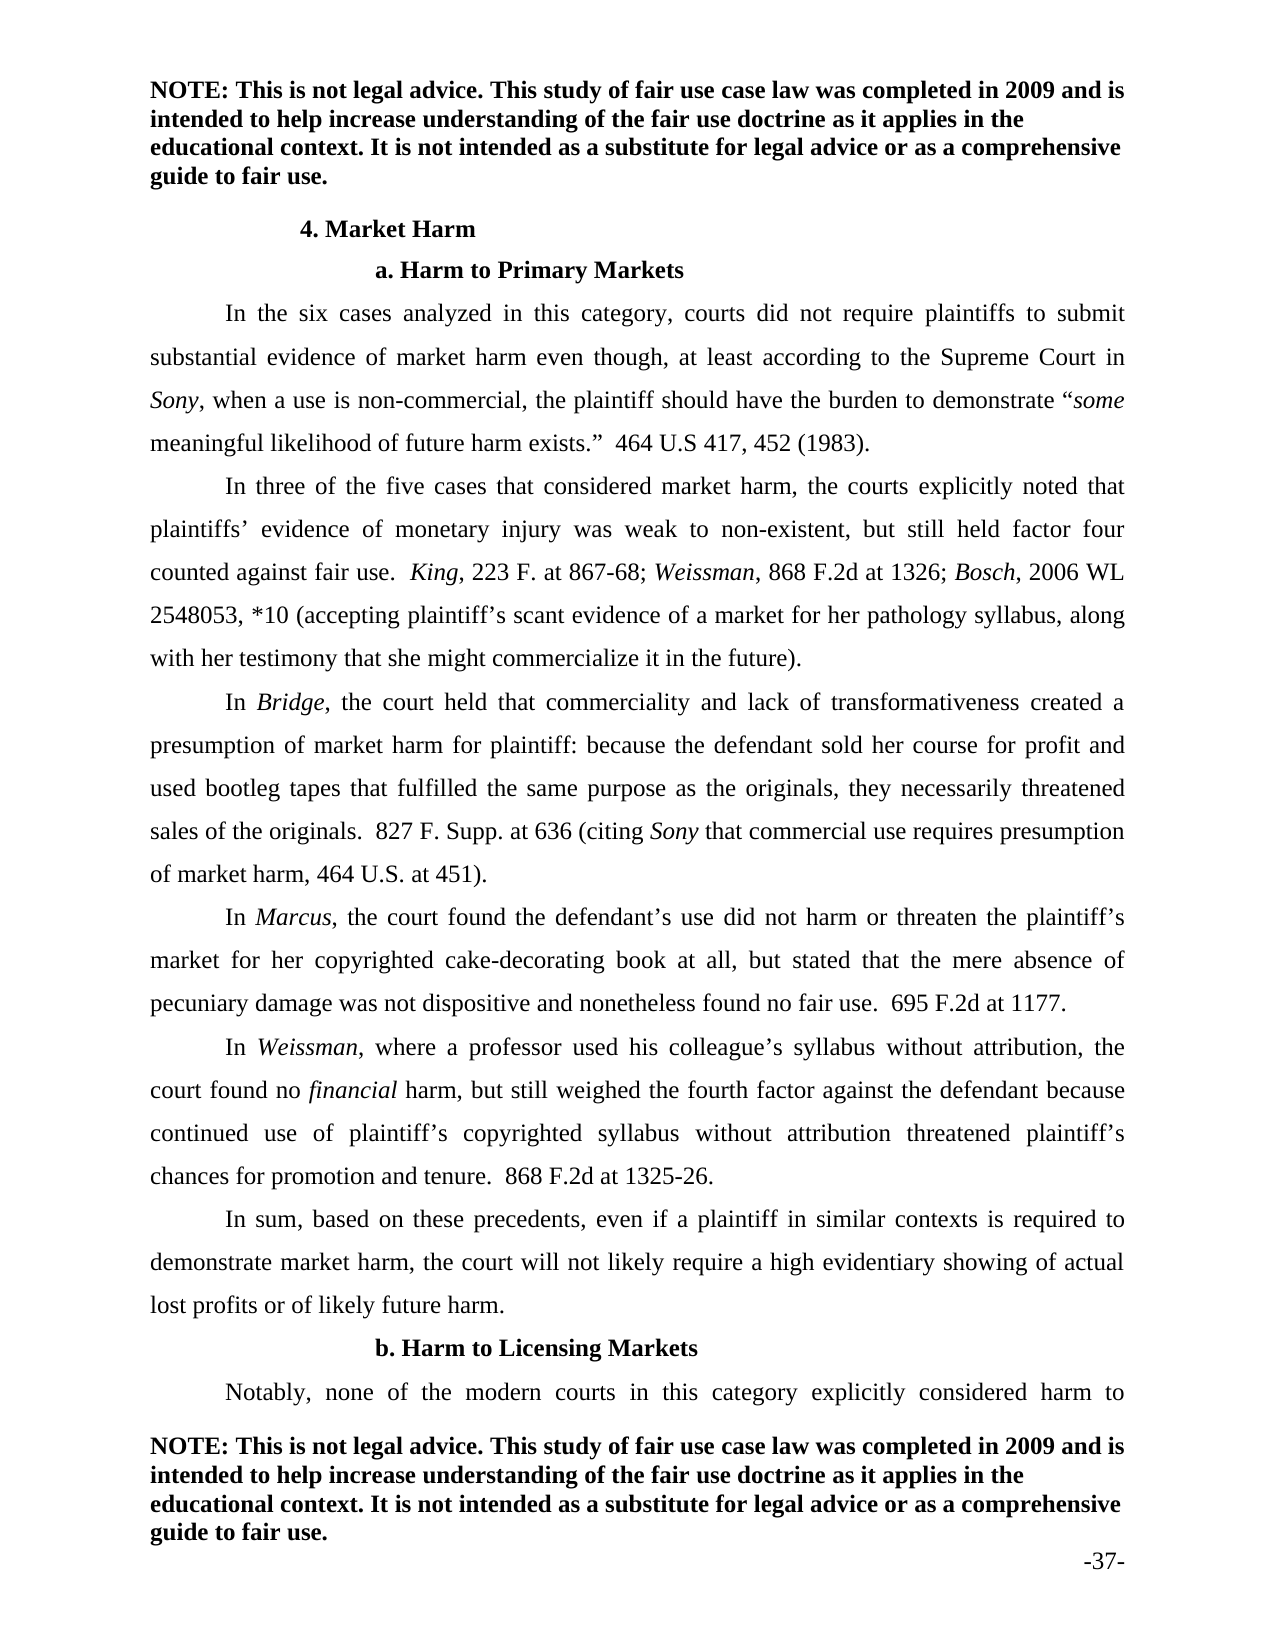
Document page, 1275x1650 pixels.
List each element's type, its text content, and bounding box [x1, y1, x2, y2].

text In Bridge, the court held that commerciality and lack of transformativeness created a presumption of market harm for plaintiff: because the defendant sold her course for profit and used bootleg tapes that fulfilled the same purpose as the originals, they necessarily threatened sales of the originals. 827 F. Supp. at 636 (citing Sony that commercial use requires presumption of market harm, 464 U.S. at 451). [150, 687, 1125, 888]
text In the six cases analyzed in this category, courts did not require plaintiffs to submit substantial evidence of market harm even though, at least according to the Supreme Court in Sony, when a use is non-commercial, the plaintiff should have the burden to demonstrate “some meaningful likelihood of future harm exists.” 464 U.S 417, 452 (1983). [150, 298, 1125, 457]
text Notably, none of the modern courts in this category explicitly considered harm to [150, 1377, 1125, 1405]
text In sum, based on these precedents, even if a plaintiff in similar contexts is required to demonstrate market harm, the court will not likely require a high evidentiary showing of actual lost profits or of likely future harm. [150, 1204, 1125, 1319]
text In three of the five cases that considered market harm, the courts explicitly noted that plaintiffs’ evidence of monetary injury was weak to non-existent, but still held factor four counted against fair use. King, 223 F. at 867-68; Weissman, 868 F.2d at 1326; Bosch, 2006 WL 2548053, *10 (accepting plaintiff’s scant evidence of a market for her pathology syllabus, along with her testimony that she might commercialize it in the future). [150, 471, 1125, 672]
subtitle b. Harm to Licensing Markets [375, 1333, 1125, 1362]
text In Marcus, the court found the defendant’s use did not harm or threaten the plaintiff’s market for her copyrighted cake-decorating book at all, but stated that the mere absence of pecuniary damage was not dispositive and nonetheless found no fair use. 695 F.2d at 1177. [150, 902, 1125, 1017]
text In Weissman, where a professor used his colleague’s syllabus without attribution, the court found no financial harm, but still weighed the fourth factor against the defendant because continued use of plaintiff’s copyrighted syllabus without attribution threatened plaintiff’s chances for promotion and tenure. 868 F.2d at 1325-26. [150, 1032, 1125, 1190]
subtitle 4. Market Harm [300, 214, 1125, 243]
subtitle a. Harm to Primary Markets [375, 255, 1125, 284]
